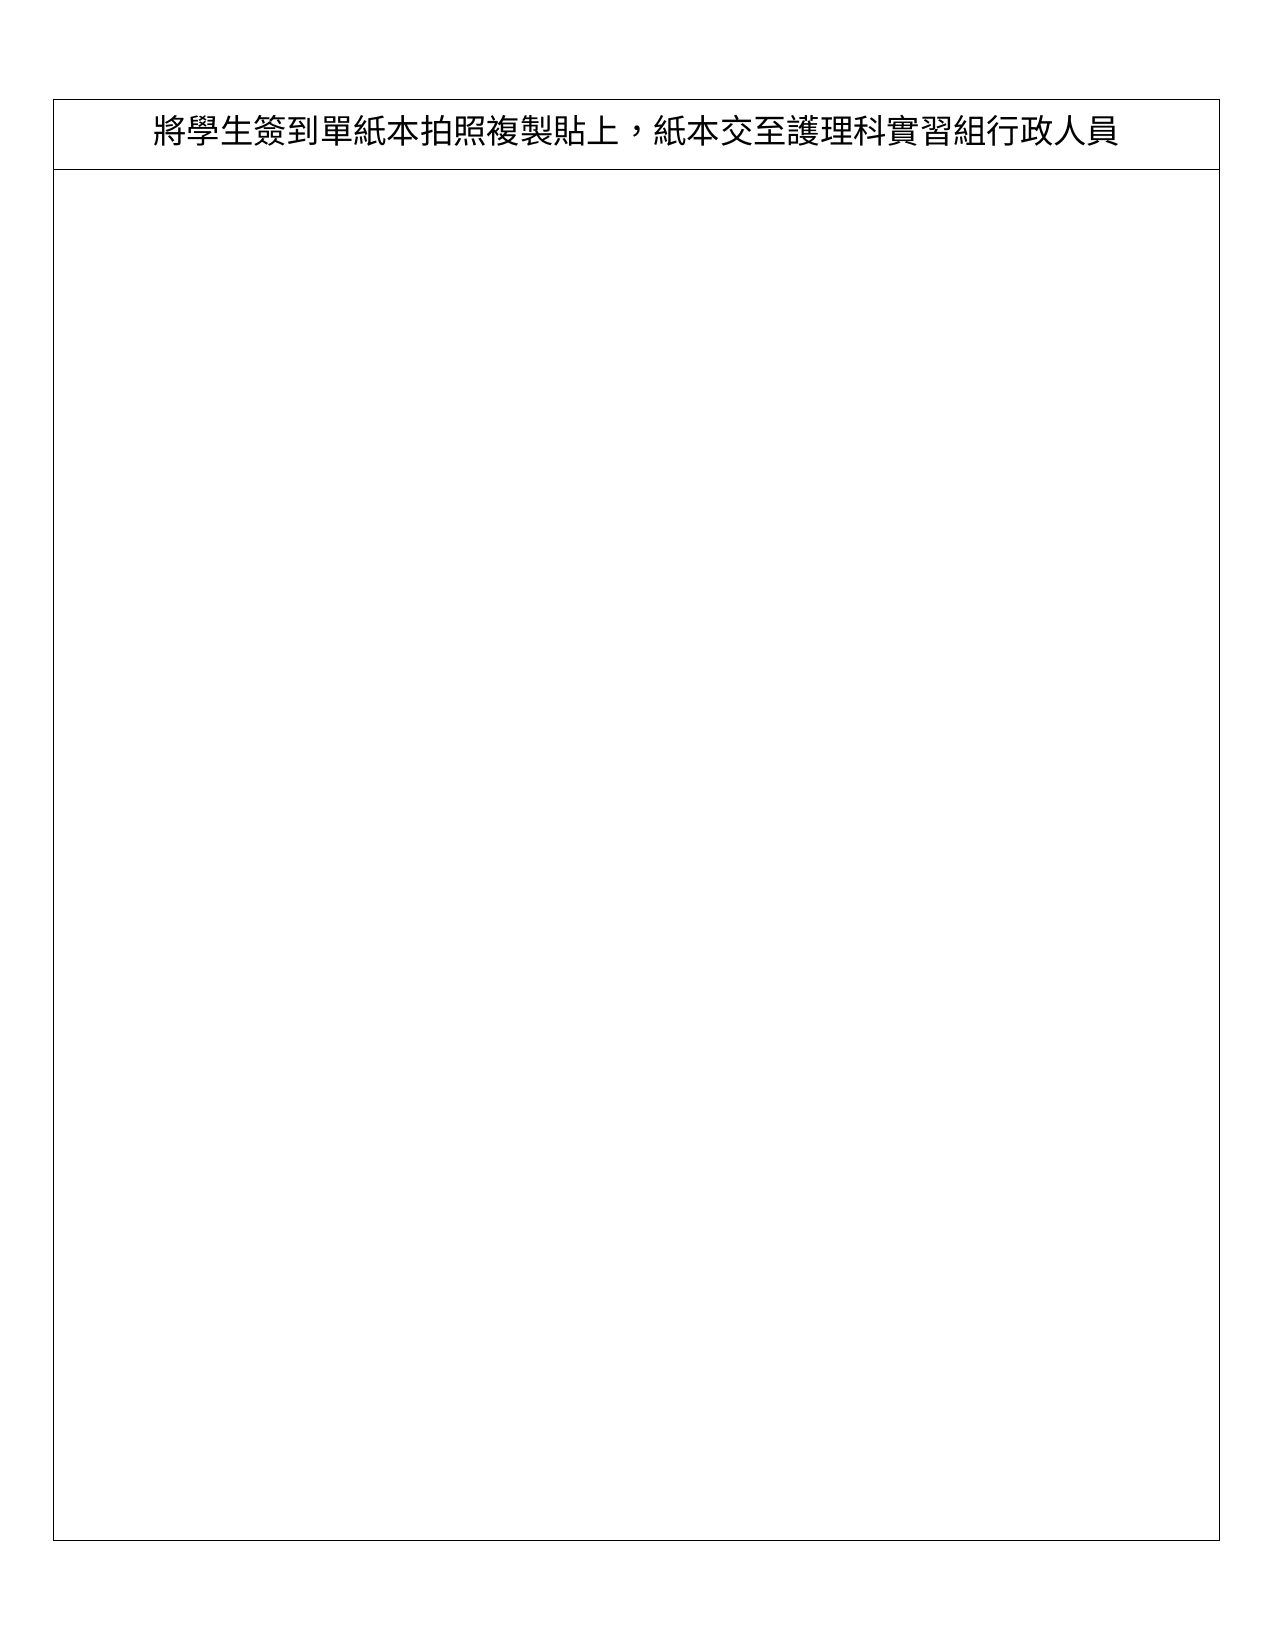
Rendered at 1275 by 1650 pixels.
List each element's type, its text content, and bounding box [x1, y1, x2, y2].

table_header 將學生簽到單紙本拍照複製貼上，紙本交至護理科實習組行政人員 [54, 100, 1219, 169]
table_cell [54, 170, 1219, 1539]
